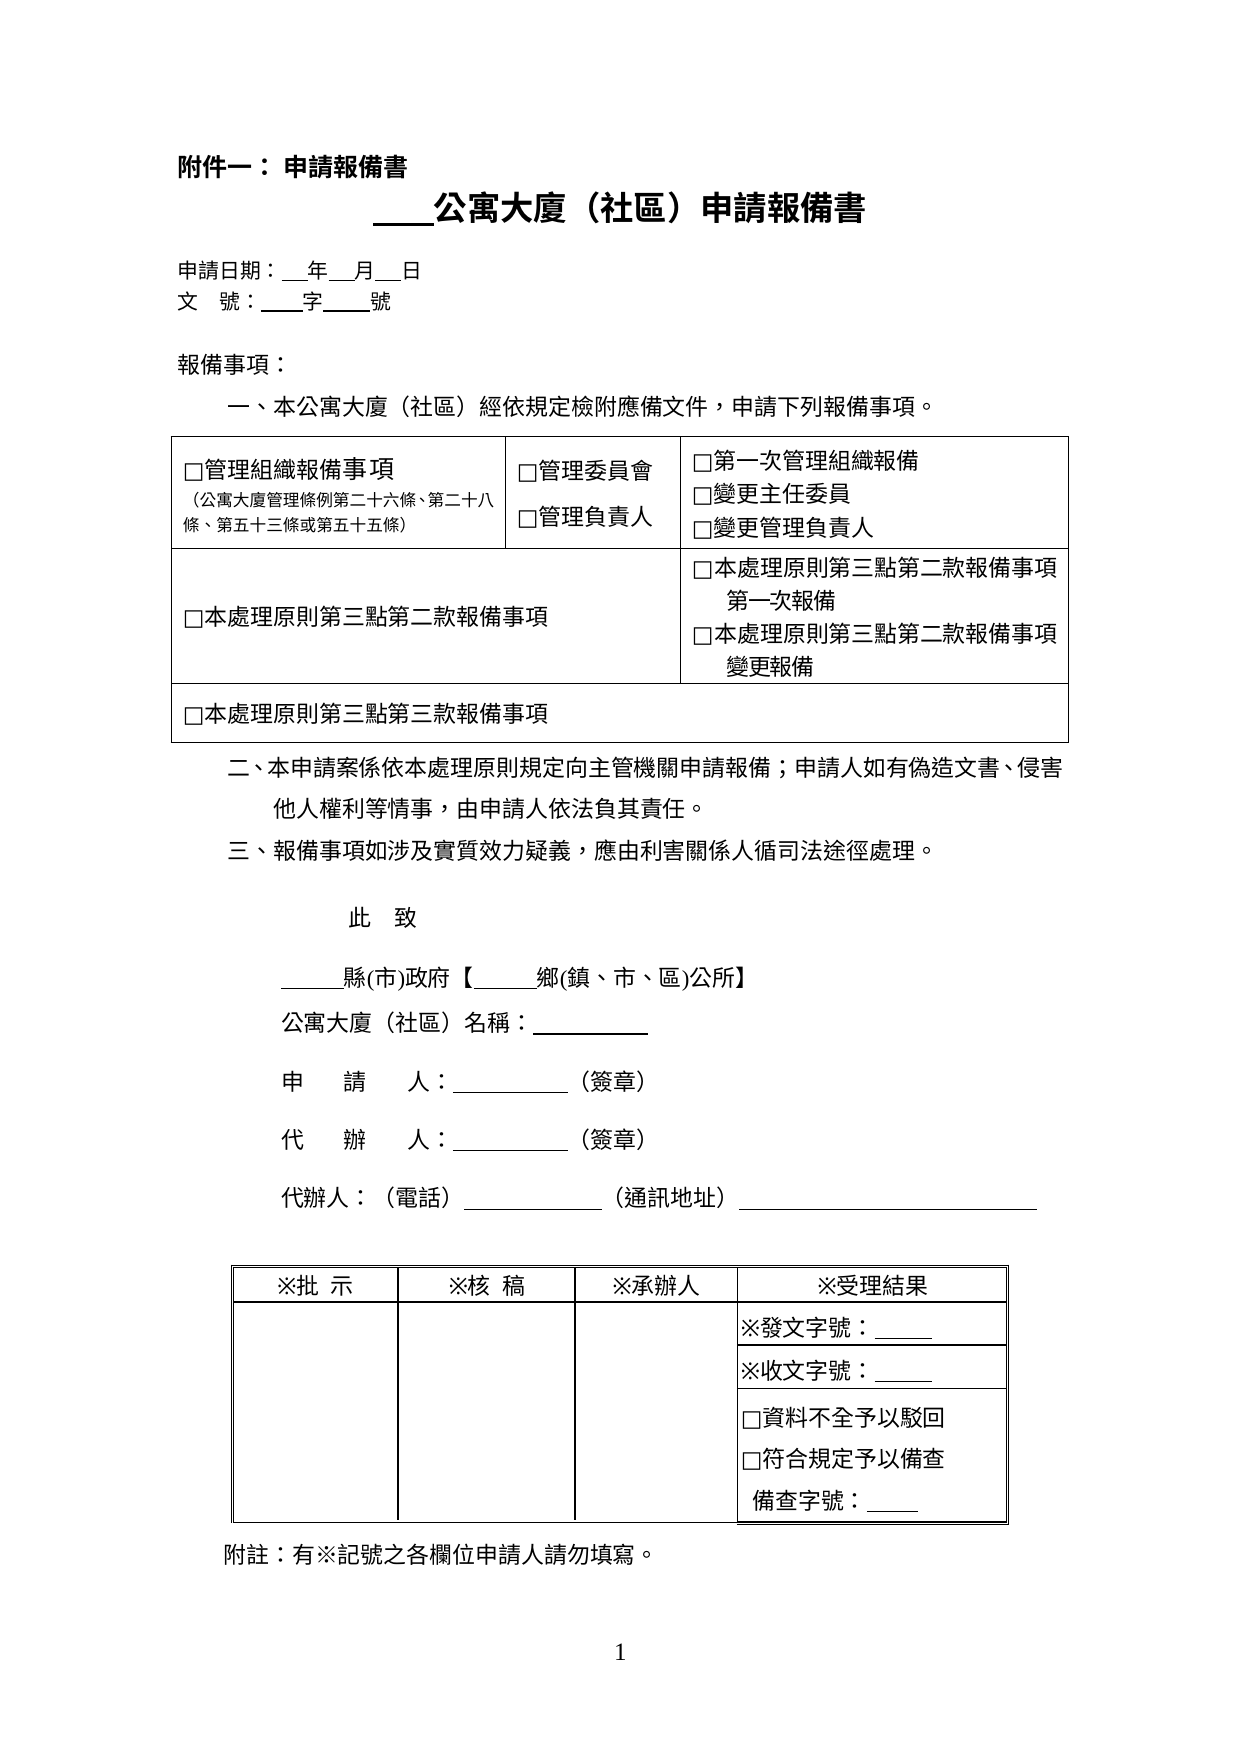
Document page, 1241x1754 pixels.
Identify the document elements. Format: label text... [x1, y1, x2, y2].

table_header □管理委員會 □管理負責人 [506, 437, 680, 548]
text 一、本公寓大廈（社區）經依規定檢附應備文件，申請下列報備事項。 [227, 382, 1063, 423]
table_cell ※發文字號： [738, 1303, 1006, 1344]
text 三、報備事項如涉及實質效力疑義，應由利害關係人循司法途徑處理。 [227, 826, 1063, 868]
text 公寓大廈（社區）名稱： [281, 1005, 1063, 1038]
table_header □管理組織報備事項 （公寓大廈管理條例第二十六條、第二十八條、第五十三條或第五十五條） [172, 437, 505, 548]
table_header ※核 稿 [399, 1268, 574, 1301]
table_cell □本處理原則第三點第二款報備事項第一次報備 □本處理原則第三點第二款報備事項變更報備 [681, 549, 1068, 682]
table_cell ※收文字號： [738, 1346, 1006, 1387]
text 文 號： 字 號 [177, 285, 1063, 315]
text 代 辦 人： （簽章） [281, 1122, 1063, 1155]
text 申請日期： 年 月 日 [177, 255, 1063, 285]
text 公寓大廈（社區）申請報備書 [177, 184, 1063, 230]
text 縣(市)政府【 鄉(鎮、市、區)公所】 [281, 959, 1063, 993]
table_header □第一次管理組織報備 □變更主任委員 □變更管理負責人 [681, 437, 1068, 548]
table_header ※承辦人 [576, 1268, 737, 1301]
text 此 致 [302, 893, 1063, 934]
table_header ※受理結果 [738, 1268, 1006, 1301]
table_header ※批 示 [234, 1268, 397, 1301]
table_cell [398, 1303, 575, 1521]
table_cell □本處理原則第三點第二款報備事項 [172, 549, 680, 682]
text 附註：有※記號之各欄位申請人請勿填寫。 [177, 1537, 1063, 1570]
text 二、本申請案係依本處理原則規定向主管機關申請報備；申請人如有偽造文書、侵害他人權利等情事，由申請人依法負其責任。 [227, 743, 1063, 826]
text 報備事項： [177, 340, 1063, 382]
text 代辦人：（電話） （通訊地址） [281, 1180, 1063, 1213]
table_cell [575, 1303, 737, 1521]
text 附件一： 申請報備書 [177, 148, 1063, 184]
table_cell □資料不全予以駁回 □符合規定予以備查 備查字號： [738, 1389, 1006, 1521]
text 申 請 人： （簽章） [281, 1063, 1063, 1097]
table_cell [234, 1303, 398, 1521]
table_cell □本處理原則第三點第三款報備事項 [172, 684, 1068, 742]
